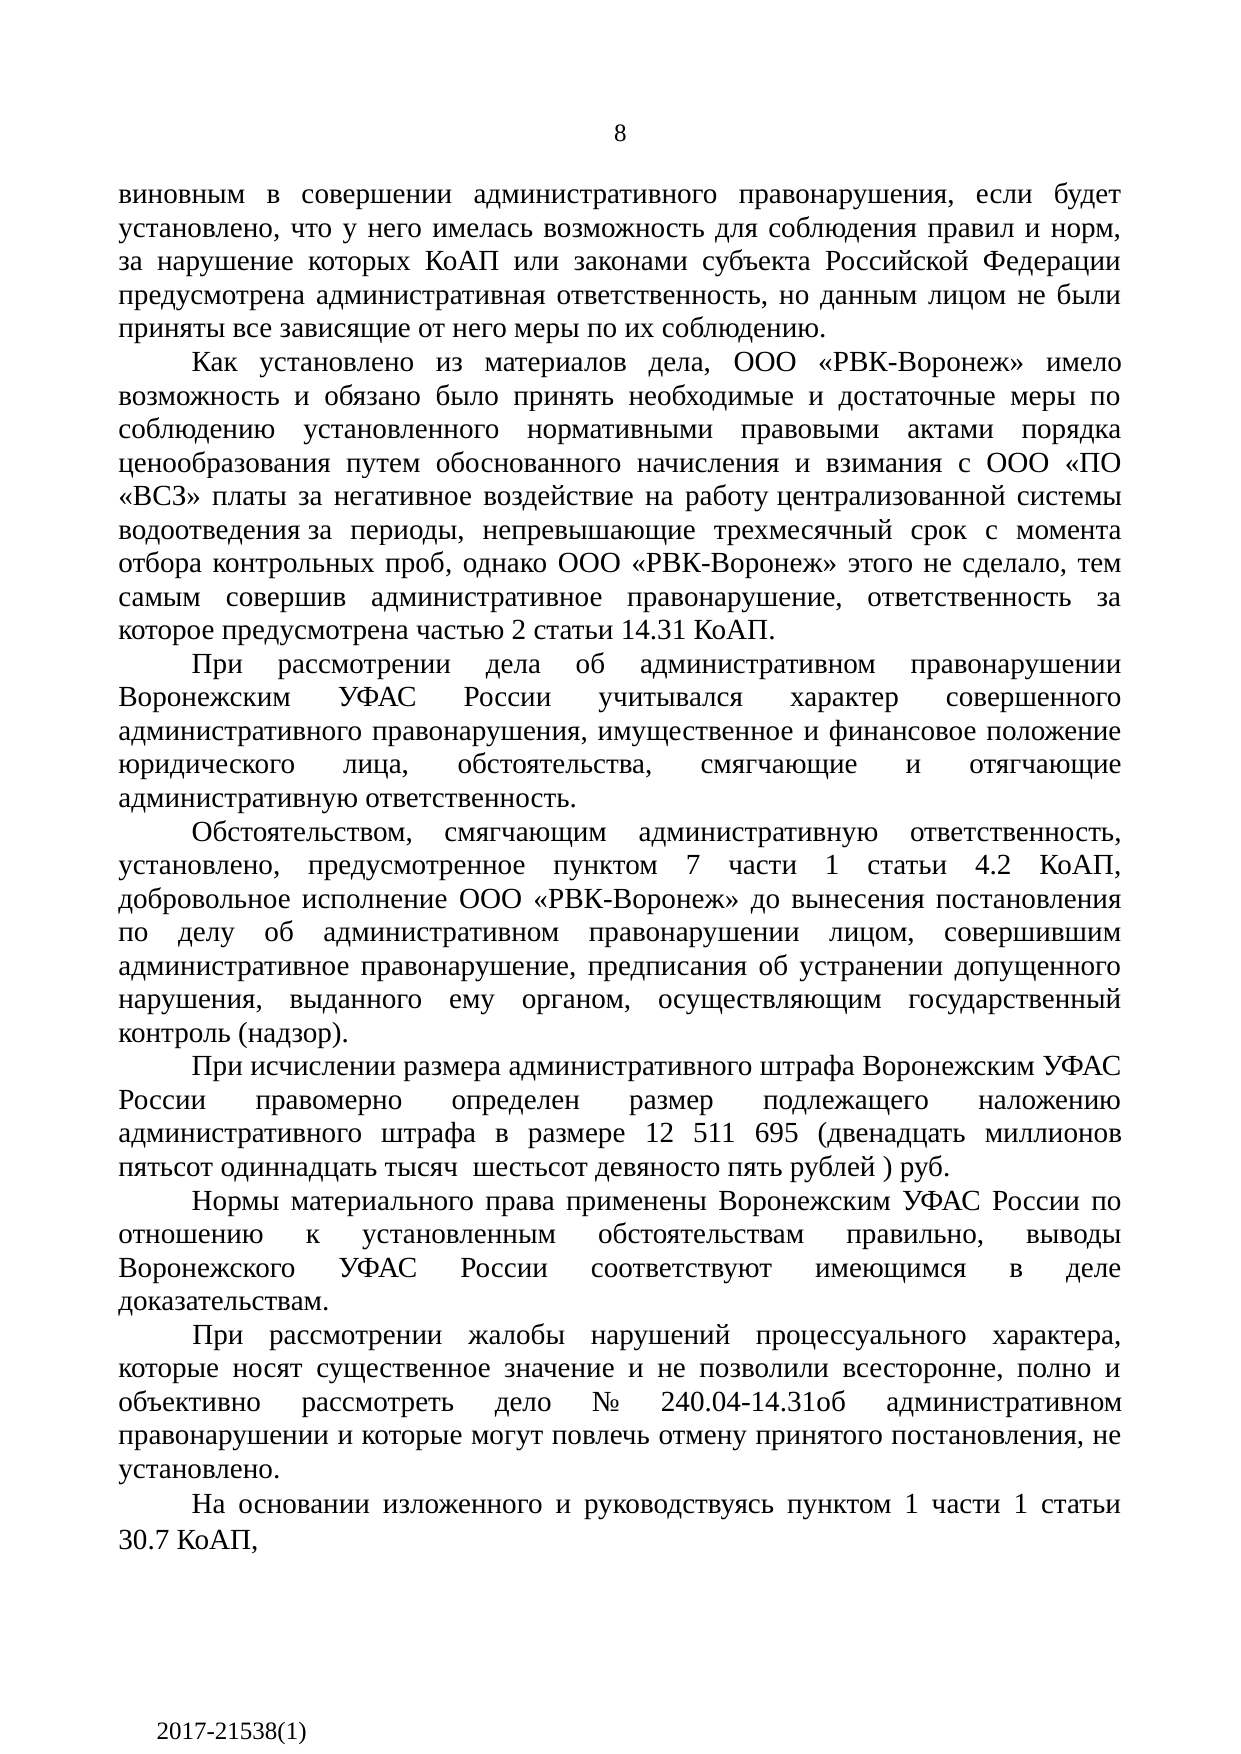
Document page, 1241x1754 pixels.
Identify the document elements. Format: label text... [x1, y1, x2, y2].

text Как установлено из материалов дела, ООО «РВК-Воронеж» имело возможность и обязано было принять необходимые и достаточные меры по соблюдению установленного нормативными правовыми актами порядка ценообразования путем обоснованного начисления и взимания с ООО «ПО «ВСЗ» платы за негативное воздействие на работу централизованной системы водоотведения за периоды, непревышающие трехмесячный срок с момента отбора контрольных проб, однако ООО «РВК-Воронеж» этого не сделало, тем самым совершив административное правонарушение, ответственность за которое предусмотрена частью 2 статьи 14.31 КоАП. [118, 344, 1122, 646]
text При рассмотрении дела об административном правонарушении Воронежским УФАС России учитывался характер совершенного административного правонарушения, имущественное и финансовое положение юридического лица, обстоятельства, смягчающие и отягчающие административную ответственность. [118, 646, 1122, 814]
text При исчислении размера административного штрафа Воронежским УФАС России правомерно определен размер подлежащего наложению административного штрафа в размере 12 511 695 (двенадцать миллионов пятьсот одиннадцать тысяч шестьсот девяносто пять рублей ) руб. [118, 1048, 1122, 1183]
text Обстоятельством, смягчающим административную ответственность, установлено, предусмотренное пунктом 7 части 1 статьи 4.2 КоАП, добровольное исполнение ООО «РВК-Воронеж» до вынесения постановления по делу об административном правонарушении лицом, совершившим административное правонарушение, предписания об устранении допущенного нарушения, выданного ему органом, осуществляющим государственный контроль (надзор). [118, 814, 1122, 1048]
text виновным в совершении административного правонарушения, если будет установлено, что у него имелась возможность для соблюдения правил и норм, за нарушение которых КоАП или законами субъекта Российской Федерации предусмотрена административная ответственность, но данным лицом не были приняты все зависящие от него меры по их соблюдению. [118, 176, 1122, 344]
text На основании изложенного и руководствуясь пунктом 1 части 1 статьи 30.7 КоАП, [118, 1484, 1122, 1555]
text При рассмотрении жалобы нарушений процессуального характера, которые носят существенное значение и не позволили всесторонне, полно и объективно рассмотреть дело № 240.04-14.31об административном правонарушении и которые могут повлечь отмену принятого постановления, не установлено. [118, 1317, 1122, 1484]
text Нормы материального права применены Воронежским УФАС России по отношению к установленным обстоятельствам правильно, выводы Воронежского УФАС России соответствуют имеющимся в деле доказательствам. [118, 1183, 1122, 1317]
